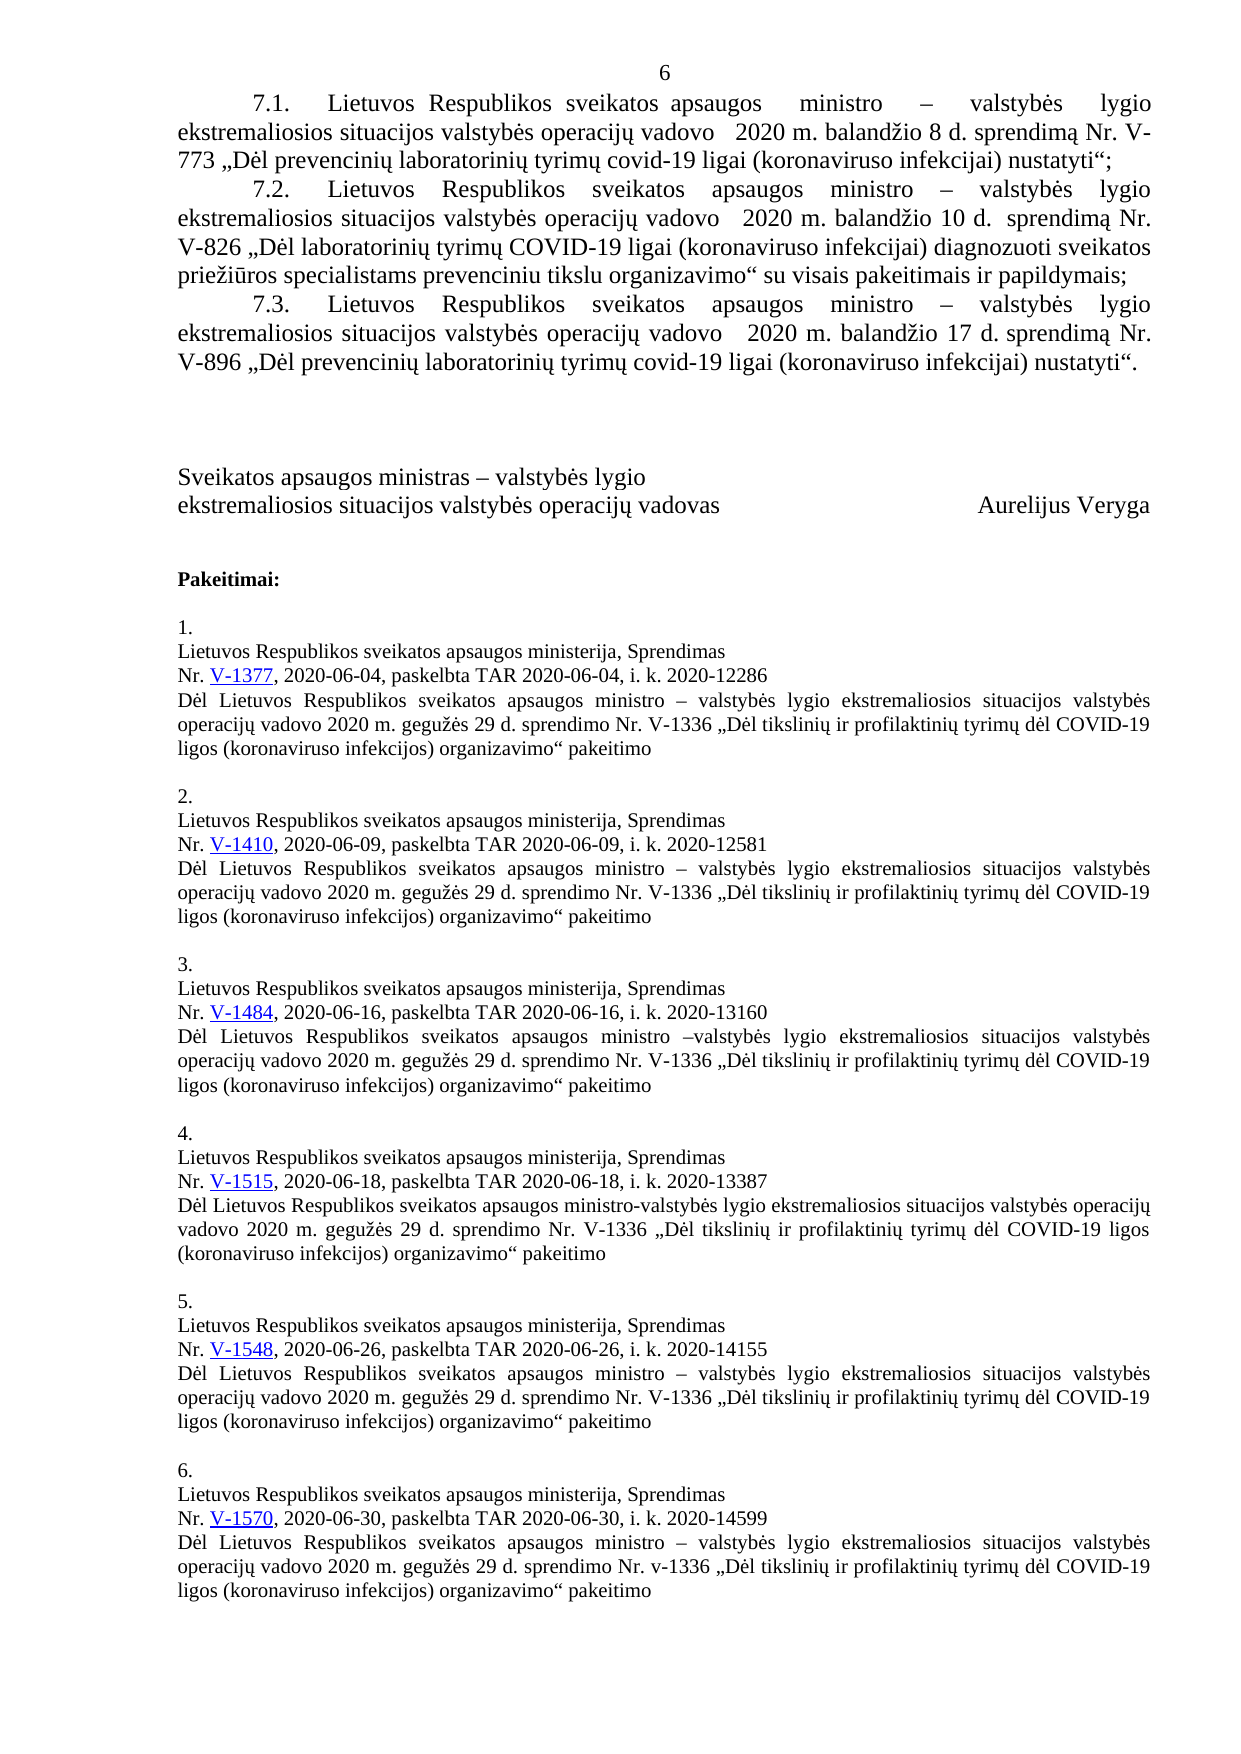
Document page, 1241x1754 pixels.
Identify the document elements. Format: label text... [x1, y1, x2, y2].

text Dėl Lietuvos Respublikos sveikatos apsaugos ministro-valstybės lygio ekstremaliosios situacijos valstybės operacijų vadovo 2020 m. gegužės 29 d. sprendimo Nr. V-1336 „Dėl tikslinių ir profilaktinių tyrimų dėl COVID-19 ligos (koronaviruso infekcijos) organizavimo“ pakeitimo [177, 1193, 1152, 1265]
text 7.2. Lietuvos Respublikos sveikatos apsaugos ministro – valstybės lygio ekstremaliosios situacijos valstybės operacijų vadovo 2020 m. balandžio 10 d. sprendimą Nr. V-826 „Dėl laboratorinių tyrimų COVID-19 ligai (koronaviruso infekcijai) diagnozuoti sveikatos priežiūros specialistams prevenciniu tikslu organizavimo“ su visais pakeitimais ir papildymais; [177, 174, 1152, 289]
text 4. [177, 1121, 1152, 1145]
text Nr. V-1570, 2020-06-30, paskelbta TAR 2020-06-30, i. k. 2020-14599 [177, 1506, 1152, 1530]
text 1. [177, 615, 1152, 639]
text Nr. V-1515, 2020-06-18, paskelbta TAR 2020-06-18, i. k. 2020-13387 [177, 1169, 1152, 1193]
text Dėl Lietuvos Respublikos sveikatos apsaugos ministro – valstybės lygio ekstremaliosios situacijos valstybės operacijų vadovo 2020 m. gegužės 29 d. sprendimo Nr. V-1336 „Dėl tikslinių ir profilaktinių tyrimų dėl COVID-19 ligos (koronaviruso infekcijos) organizavimo“ pakeitimo [177, 1361, 1152, 1433]
text Nr. V-1484, 2020-06-16, paskelbta TAR 2020-06-16, i. k. 2020-13160 [177, 1000, 1152, 1024]
text 5. [177, 1289, 1152, 1313]
text 7.1. Lietuvos Respublikos sveikatos apsaugos ministro – valstybės lygio ekstremaliosios situacijos valstybės operacijų vadovo 2020 m. balandžio 8 d. sprendimą Nr. V-773 „Dėl prevencinių laboratorinių tyrimų covid-19 ligai (koronaviruso infekcijai) nustatyti“; [177, 88, 1152, 174]
text 7.3. Lietuvos Respublikos sveikatos apsaugos ministro – valstybės lygio ekstremaliosios situacijos valstybės operacijų vadovo 2020 m. balandžio 17 d. sprendimą Nr. V-896 „Dėl prevencinių laboratorinių tyrimų covid-19 ligai (koronaviruso infekcijai) nustatyti“. [177, 289, 1152, 375]
text 2. [177, 784, 1152, 808]
text Dėl Lietuvos Respublikos sveikatos apsaugos ministro – valstybės lygio ekstremaliosios situacijos valstybės operacijų vadovo 2020 m. gegužės 29 d. sprendimo Nr. V-1336 „Dėl tikslinių ir profilaktinių tyrimų dėl COVID-19 ligos (koronaviruso infekcijos) organizavimo“ pakeitimo [177, 856, 1152, 928]
text Nr. V-1548, 2020-06-26, paskelbta TAR 2020-06-26, i. k. 2020-14155 [177, 1337, 1152, 1361]
text Lietuvos Respublikos sveikatos apsaugos ministerija, Sprendimas [177, 808, 1152, 832]
text Lietuvos Respublikos sveikatos apsaugos ministerija, Sprendimas [177, 1145, 1152, 1169]
text Lietuvos Respublikos sveikatos apsaugos ministerija, Sprendimas [177, 1482, 1152, 1506]
text Dėl Lietuvos Respublikos sveikatos apsaugos ministro –valstybės lygio ekstremaliosios situacijos valstybės operacijų vadovo 2020 m. gegužės 29 d. sprendimo Nr. V-1336 „Dėl tikslinių ir profilaktinių tyrimų dėl COVID-19 ligos (koronaviruso infekcijos) organizavimo“ pakeitimo [177, 1024, 1152, 1097]
text ekstremaliosios situacijos valstybės operacijų vadovas Aurelijus Veryga [177, 490, 1152, 519]
text Sveikatos apsaugos ministras – valstybės lygio [177, 462, 1152, 490]
text Lietuvos Respublikos sveikatos apsaugos ministerija, Sprendimas [177, 1313, 1152, 1337]
text Nr. V-1410, 2020-06-09, paskelbta TAR 2020-06-09, i. k. 2020-12581 [177, 832, 1152, 856]
text Pakeitimai: [177, 567, 1152, 591]
text Dėl Lietuvos Respublikos sveikatos apsaugos ministro – valstybės lygio ekstremaliosios situacijos valstybės operacijų vadovo 2020 m. gegužės 29 d. sprendimo Nr. V-1336 „Dėl tikslinių ir profilaktinių tyrimų dėl COVID-19 ligos (koronaviruso infekcijos) organizavimo“ pakeitimo [177, 687, 1152, 760]
text Dėl Lietuvos Respublikos sveikatos apsaugos ministro – valstybės lygio ekstremaliosios situacijos valstybės operacijų vadovo 2020 m. gegužės 29 d. sprendimo Nr. v-1336 „Dėl tikslinių ir profilaktinių tyrimų dėl COVID-19 ligos (koronaviruso infekcijos) organizavimo“ pakeitimo [177, 1530, 1152, 1602]
text Lietuvos Respublikos sveikatos apsaugos ministerija, Sprendimas [177, 976, 1152, 1000]
text 3. [177, 952, 1152, 976]
text Nr. V-1377, 2020-06-04, paskelbta TAR 2020-06-04, i. k. 2020-12286 [177, 663, 1152, 687]
text Lietuvos Respublikos sveikatos apsaugos ministerija, Sprendimas [177, 639, 1152, 663]
text 6. [177, 1457, 1152, 1482]
